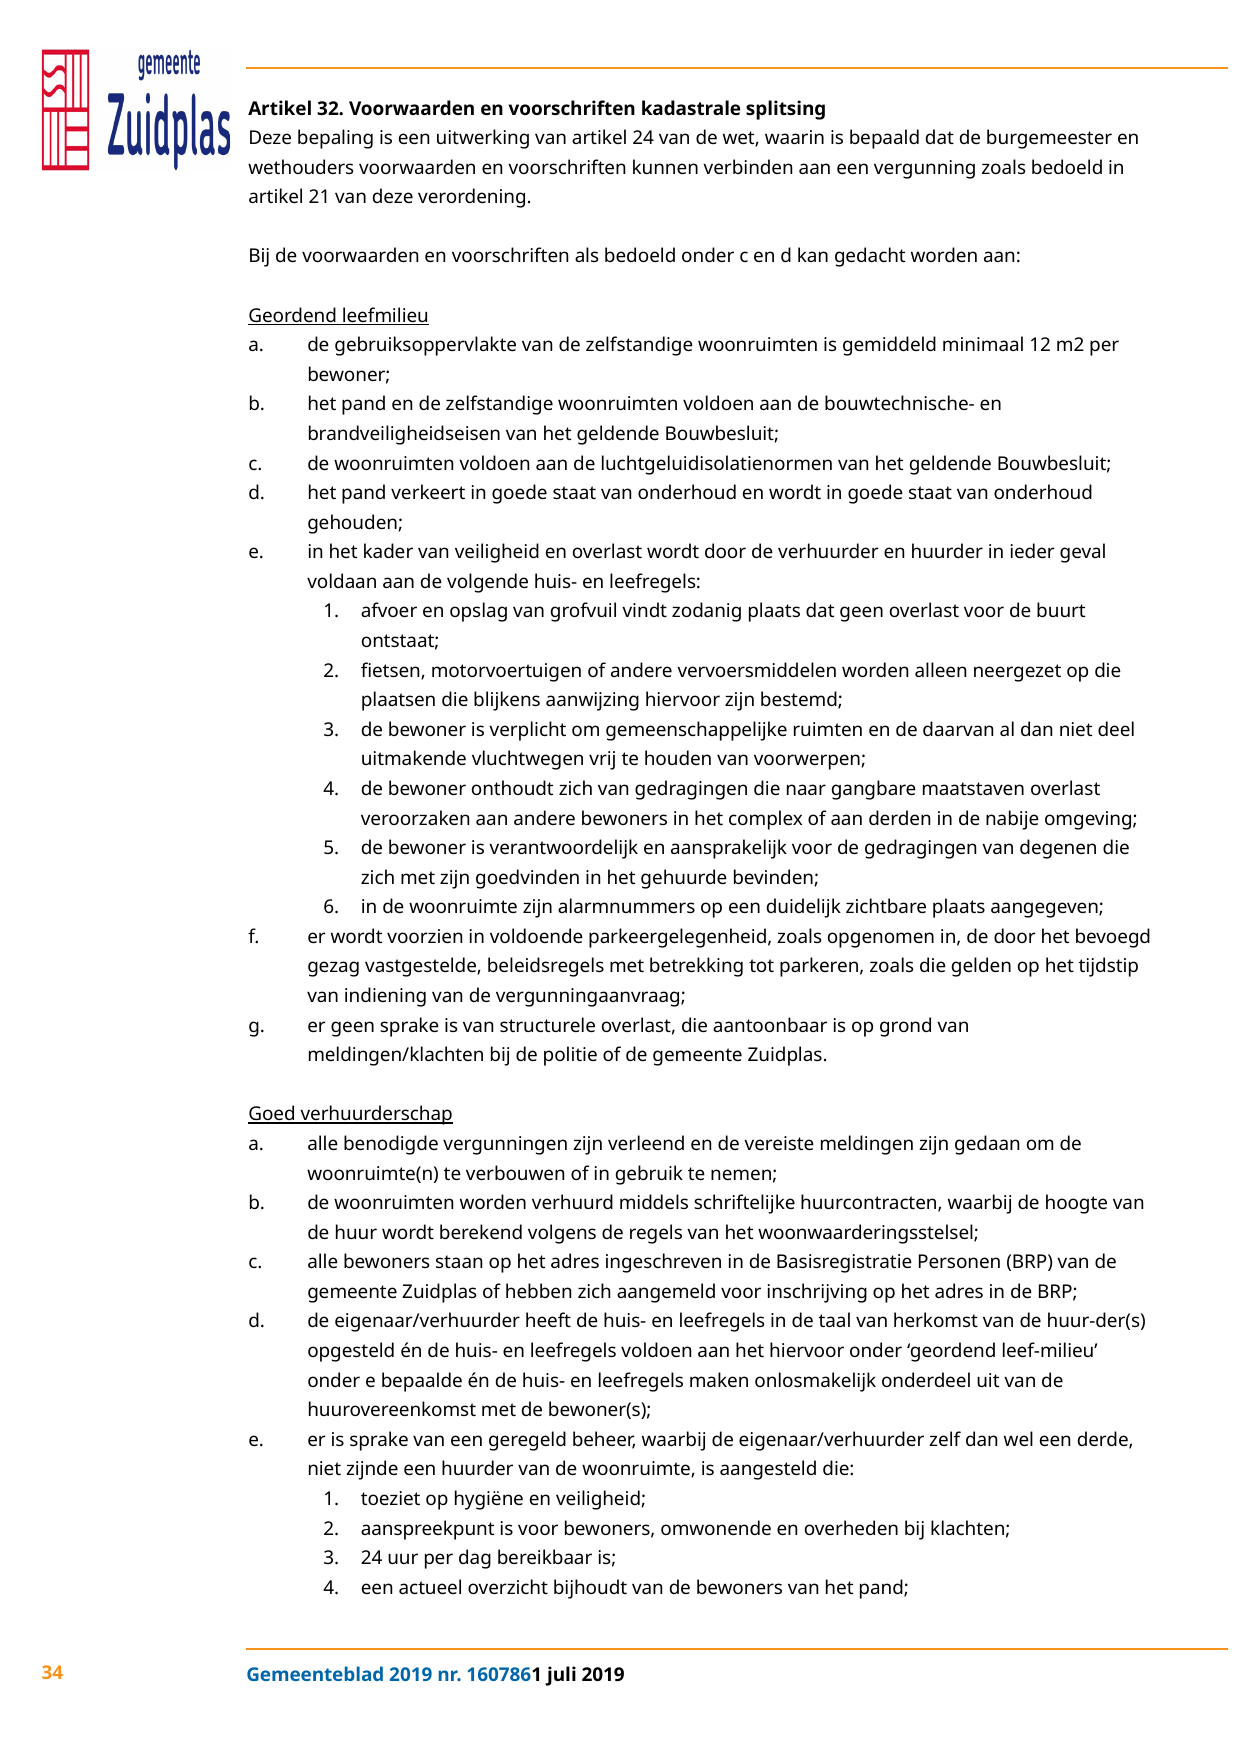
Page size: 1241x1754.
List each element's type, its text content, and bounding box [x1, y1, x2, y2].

list de eigenaar/verhuurder heeft de huis- en leefregels in de taal van herkomst van de huur-der(s) opgesteld én de huis- en leefregels voldoen aan het hiervoor onder ‘geordend leef-milieu’ onder e bepaalde én de huis- en leefregels maken onlosmakelijk onderdeel uit van de huurovereenkomst met de bewoner(s); [248, 1308, 1152, 1422]
list alle benodigde vergunningen zijn verleend en de vereiste meldingen zijn gedaan om de woonruimte(n) te verbouwen of in gebruik te nemen; [248, 1130, 1152, 1186]
list aanspreekpunt is voor bewoners, omwonende en overheden bij klachten; [323, 1515, 1152, 1541]
list toeziet op hygiëne en veiligheid; [323, 1485, 1152, 1511]
list alle bewoners staan op het adres ingeschreven in de Basisregistratie Personen (BRP) van de gemeente Zuidplas of hebben zich aangemeld voor inschrijving op het adres in de BRP; [248, 1248, 1152, 1304]
text Artikel 32. Voorwaarden en voorschriften kadastrale splitsing [248, 95, 1152, 121]
list er wordt voorzien in voldoende parkeergelegenheid, zoals opgenomen in, de door het bevoegd gezag vastgestelde, beleidsregels met betrekking tot parkeren, zoals die gelden op het tijdstip van indiening van de vergunningaanvraag; [248, 923, 1152, 1008]
text Bij de voorwaarden en voorschriften als bedoeld onder c en d kan gedacht worden aan: [248, 243, 1152, 268]
list in het kader van veiligheid en overlast wordt door de verhuurder en huurder in ieder geval voldaan aan de volgende huis- en leefregels: [248, 538, 1152, 594]
picture [41, 47, 231, 172]
list de gebruiksoppervlakte van de zelfstandige woonruimten is gemiddeld minimaal 12 m2 per bewoner; [248, 331, 1152, 387]
list de bewoner onthoudt zich van gedragingen die naar gangbare maatstaven overlast veroorzaken aan andere bewoners in het complex of aan derden in de nabije omgeving; [323, 775, 1152, 831]
list 24 uur per dag bereikbaar is; [323, 1544, 1152, 1570]
list er is sprake van een geregeld beheer, waarbij de eigenaar/verhuurder zelf dan wel een derde, niet zijnde een huurder van de woonruimte, is aangesteld die: [248, 1426, 1152, 1481]
list het pand en de zelfstandige woonruimten voldoen aan de bouwtechnische- en brandveiligheidseisen van het geldende Bouwbesluit; [248, 391, 1152, 446]
list de woonruimten voldoen aan de luchtgeluidisolatienormen van het geldende Bouwbesluit; [248, 450, 1152, 476]
list het pand verkeert in goede staat van onderhoud en wordt in goede staat van onderhoud gehouden; [248, 479, 1152, 535]
list een actueel overzicht bijhoudt van de bewoners van het pand; [323, 1574, 1152, 1600]
list in de woonruimte zijn alarmnummers op een duidelijk zichtbare plaats aangegeven; [323, 893, 1152, 919]
text Goed verhuurderschap [248, 1101, 1152, 1126]
list de woonruimten worden verhuurd middels schriftelijke huurcontracten, waarbij de hoogte van de huur wordt berekend volgens de regels van het woonwaarderingsstelsel; [248, 1189, 1152, 1245]
list afvoer en opslag van grofvuil vindt zodanig plaats dat geen overlast voor de buurt ontstaat; [323, 598, 1152, 653]
text Geordend leefmilieu [248, 302, 1152, 328]
list de bewoner is verplicht om gemeenschappelijke ruimten en de daarvan al dan niet deel uitmakende vluchtwegen vrij te houden van voorwerpen; [323, 716, 1152, 771]
list fietsen, motorvoertuigen of andere vervoersmiddelen worden alleen neergezet op die plaatsen die blijkens aanwijzing hiervoor zijn bestemd; [323, 657, 1152, 712]
list de bewoner is verantwoordelijk en aansprakelijk voor de gedragingen van degenen die zich met zijn goedvinden in het gehuurde bevinden; [323, 834, 1152, 890]
list er geen sprake is van structurele overlast, die aantoonbaar is op grond van meldingen/klachten bij de politie of de gemeente Zuidplas. [248, 1012, 1152, 1067]
text Deze bepaling is een uitwerking van artikel 24 van de wet, waarin is bepaald dat de burgemeester en wethouders voorwaarden en voorschriften kunnen verbinden aan een vergunning zoals bedoeld in artikel 21 van deze verordening. [248, 124, 1152, 209]
